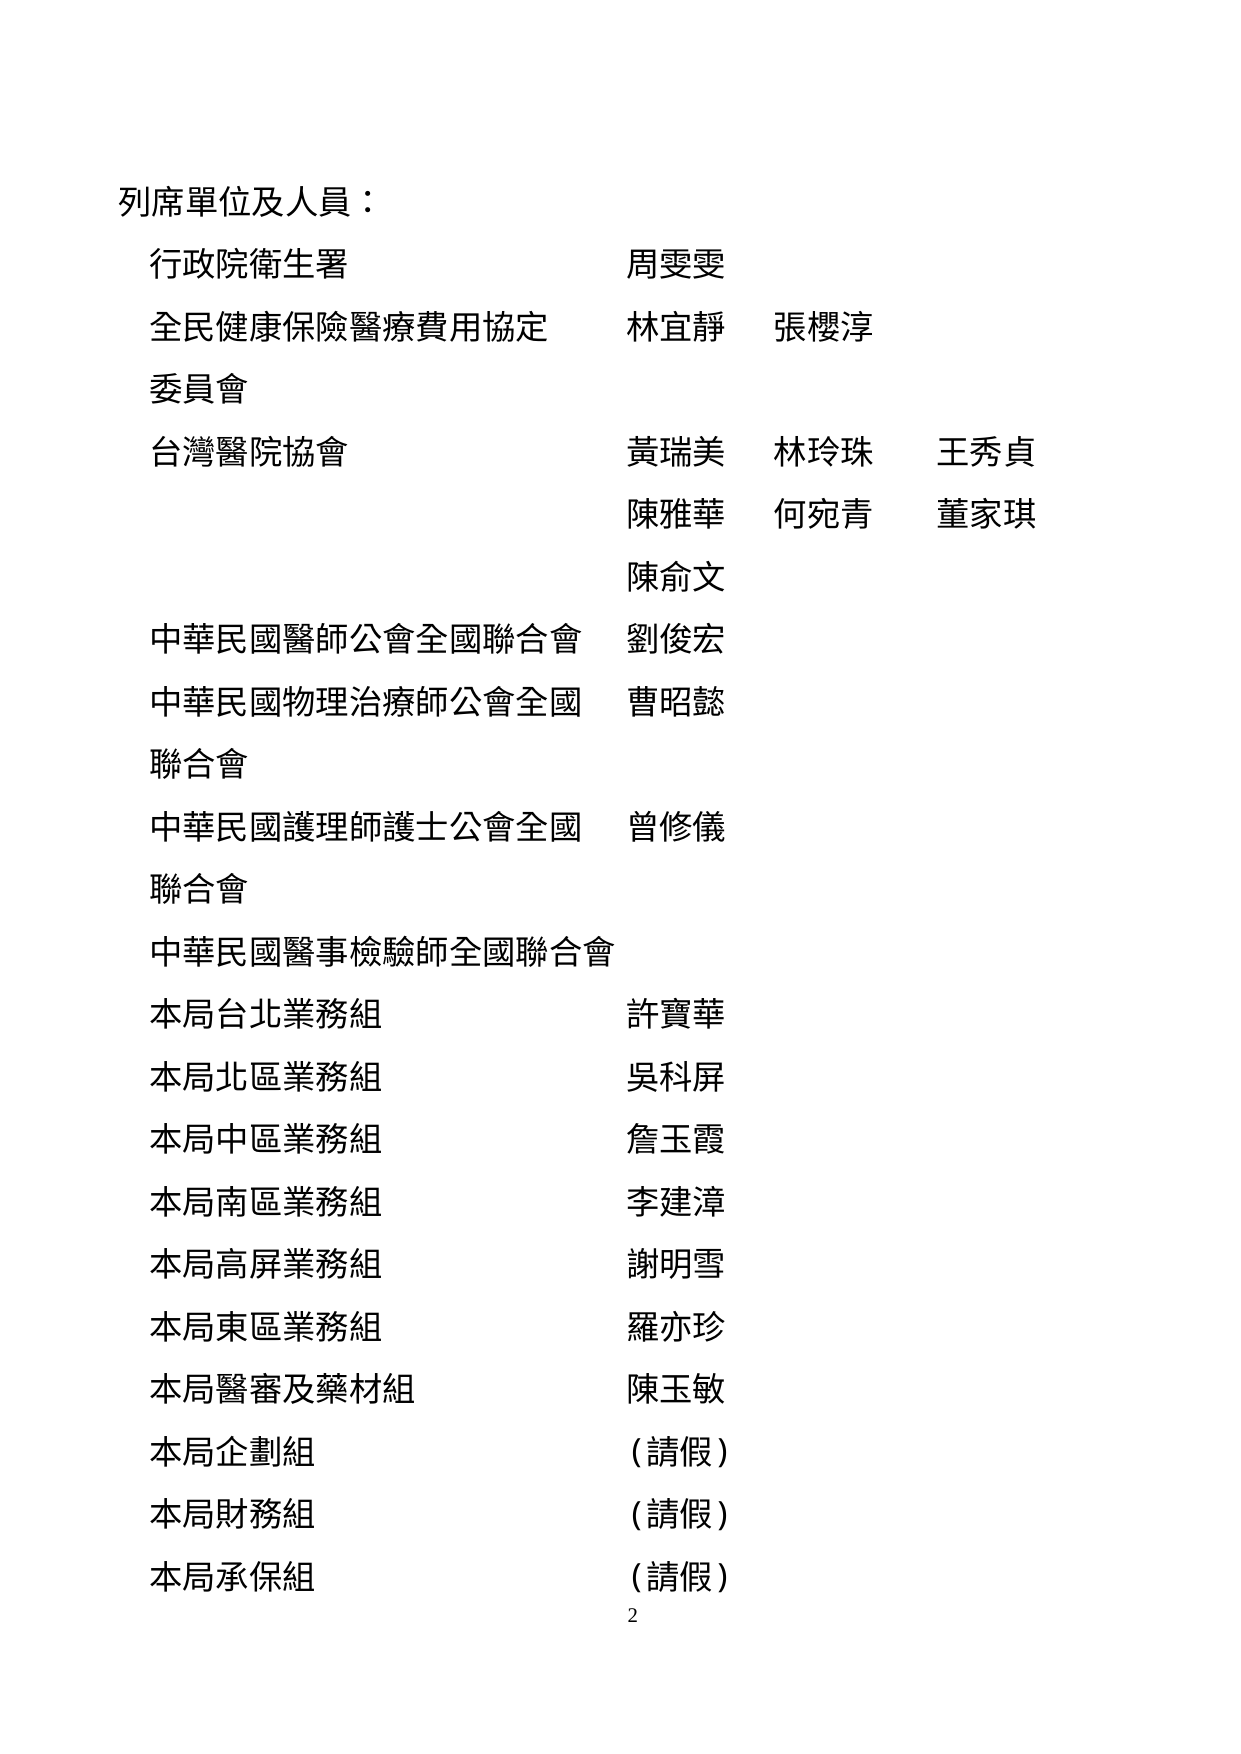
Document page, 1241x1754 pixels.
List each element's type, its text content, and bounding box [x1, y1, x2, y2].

table_cell 許寶華 [623, 971, 771, 1033]
table_cell 本局醫審及藥材組 [146, 1346, 623, 1408]
table_cell [771, 1471, 933, 1533]
table_cell 中華民國醫師公會全國聯合會 [146, 596, 623, 658]
table_cell 詹玉霞 [623, 1096, 771, 1158]
table_cell (請假) [623, 1533, 771, 1596]
table_cell [933, 1221, 1083, 1283]
table_cell [771, 1533, 933, 1596]
table_cell 全民健康保險醫療費用協定 委員會 [146, 283, 623, 408]
table_cell [933, 658, 1083, 783]
table_cell [623, 908, 771, 971]
table_cell 中華民國醫事檢驗師全國聯合會 [146, 908, 623, 971]
table_cell (請假) [623, 1408, 771, 1471]
table_cell [771, 1158, 933, 1221]
table_cell 本局台北業務組 [146, 971, 623, 1033]
table_cell [933, 1283, 1083, 1346]
table_cell 曾修儀 [623, 783, 771, 908]
table_cell 本局東區業務組 [146, 1283, 623, 1346]
table_cell 何宛青 [771, 471, 933, 533]
table_cell [771, 1221, 933, 1283]
table_cell 謝明雪 [623, 1221, 771, 1283]
table_cell [771, 533, 933, 596]
text 列席單位及人員： [118, 158, 1122, 221]
table_cell [933, 783, 1083, 908]
table_cell [933, 1096, 1083, 1158]
table_cell [771, 1283, 933, 1346]
table_cell [771, 783, 933, 908]
table_cell [933, 1033, 1083, 1096]
table_cell 本局中區業務組 [146, 1096, 623, 1158]
table_cell 羅亦珍 [623, 1283, 771, 1346]
table_cell [933, 908, 1083, 971]
table_cell 陳俞文 [623, 533, 771, 596]
table_cell 吳科屏 [623, 1033, 771, 1096]
table_cell 陳玉敏 [623, 1346, 771, 1408]
table_cell [771, 971, 933, 1033]
table_cell 台灣醫院協會 [146, 408, 623, 471]
table_cell [933, 1158, 1083, 1221]
table_header [933, 221, 1083, 283]
table_header 周雯雯 [623, 221, 771, 283]
table_cell [933, 1471, 1083, 1533]
table_cell 張櫻淳 [771, 283, 933, 408]
table_cell 中華民國護理師護士公會全國 聯合會 [146, 783, 623, 908]
table_cell [933, 283, 1083, 408]
table_cell 董家琪 [933, 471, 1083, 533]
table_cell 本局企劃組 [146, 1408, 623, 1471]
table_cell [933, 1346, 1083, 1408]
table_cell 陳雅華 [623, 471, 771, 533]
table_cell [146, 471, 623, 533]
table_cell 中華民國物理治療師公會全國 聯合會 [146, 658, 623, 783]
table_cell [771, 908, 933, 971]
table_cell [933, 971, 1083, 1033]
table_cell 本局南區業務組 [146, 1158, 623, 1221]
table_header [771, 221, 933, 283]
table_cell 王秀貞 [933, 408, 1083, 471]
table_cell 李建漳 [623, 1158, 771, 1221]
table_cell [771, 1096, 933, 1158]
table_cell 林宜靜 [623, 283, 771, 408]
table_cell [771, 596, 933, 658]
table_cell [771, 658, 933, 783]
table_cell [933, 533, 1083, 596]
table_cell 曹昭懿 [623, 658, 771, 783]
table_cell [771, 1033, 933, 1096]
table_cell 本局承保組 [146, 1533, 623, 1596]
table_cell [933, 1533, 1083, 1596]
table_cell 林玲珠 [771, 408, 933, 471]
table_cell [146, 533, 623, 596]
table_cell [933, 1408, 1083, 1471]
table_cell [771, 1346, 933, 1408]
table_cell (請假) [623, 1471, 771, 1533]
table_cell [933, 596, 1083, 658]
table_cell 本局財務組 [146, 1471, 623, 1533]
table_header 行政院衛生署 [146, 221, 623, 283]
table_cell [771, 1408, 933, 1471]
table_cell 黃瑞美 [623, 408, 771, 471]
table_cell 劉俊宏 [623, 596, 771, 658]
table_cell 本局北區業務組 [146, 1033, 623, 1096]
table_cell 本局高屏業務組 [146, 1221, 623, 1283]
